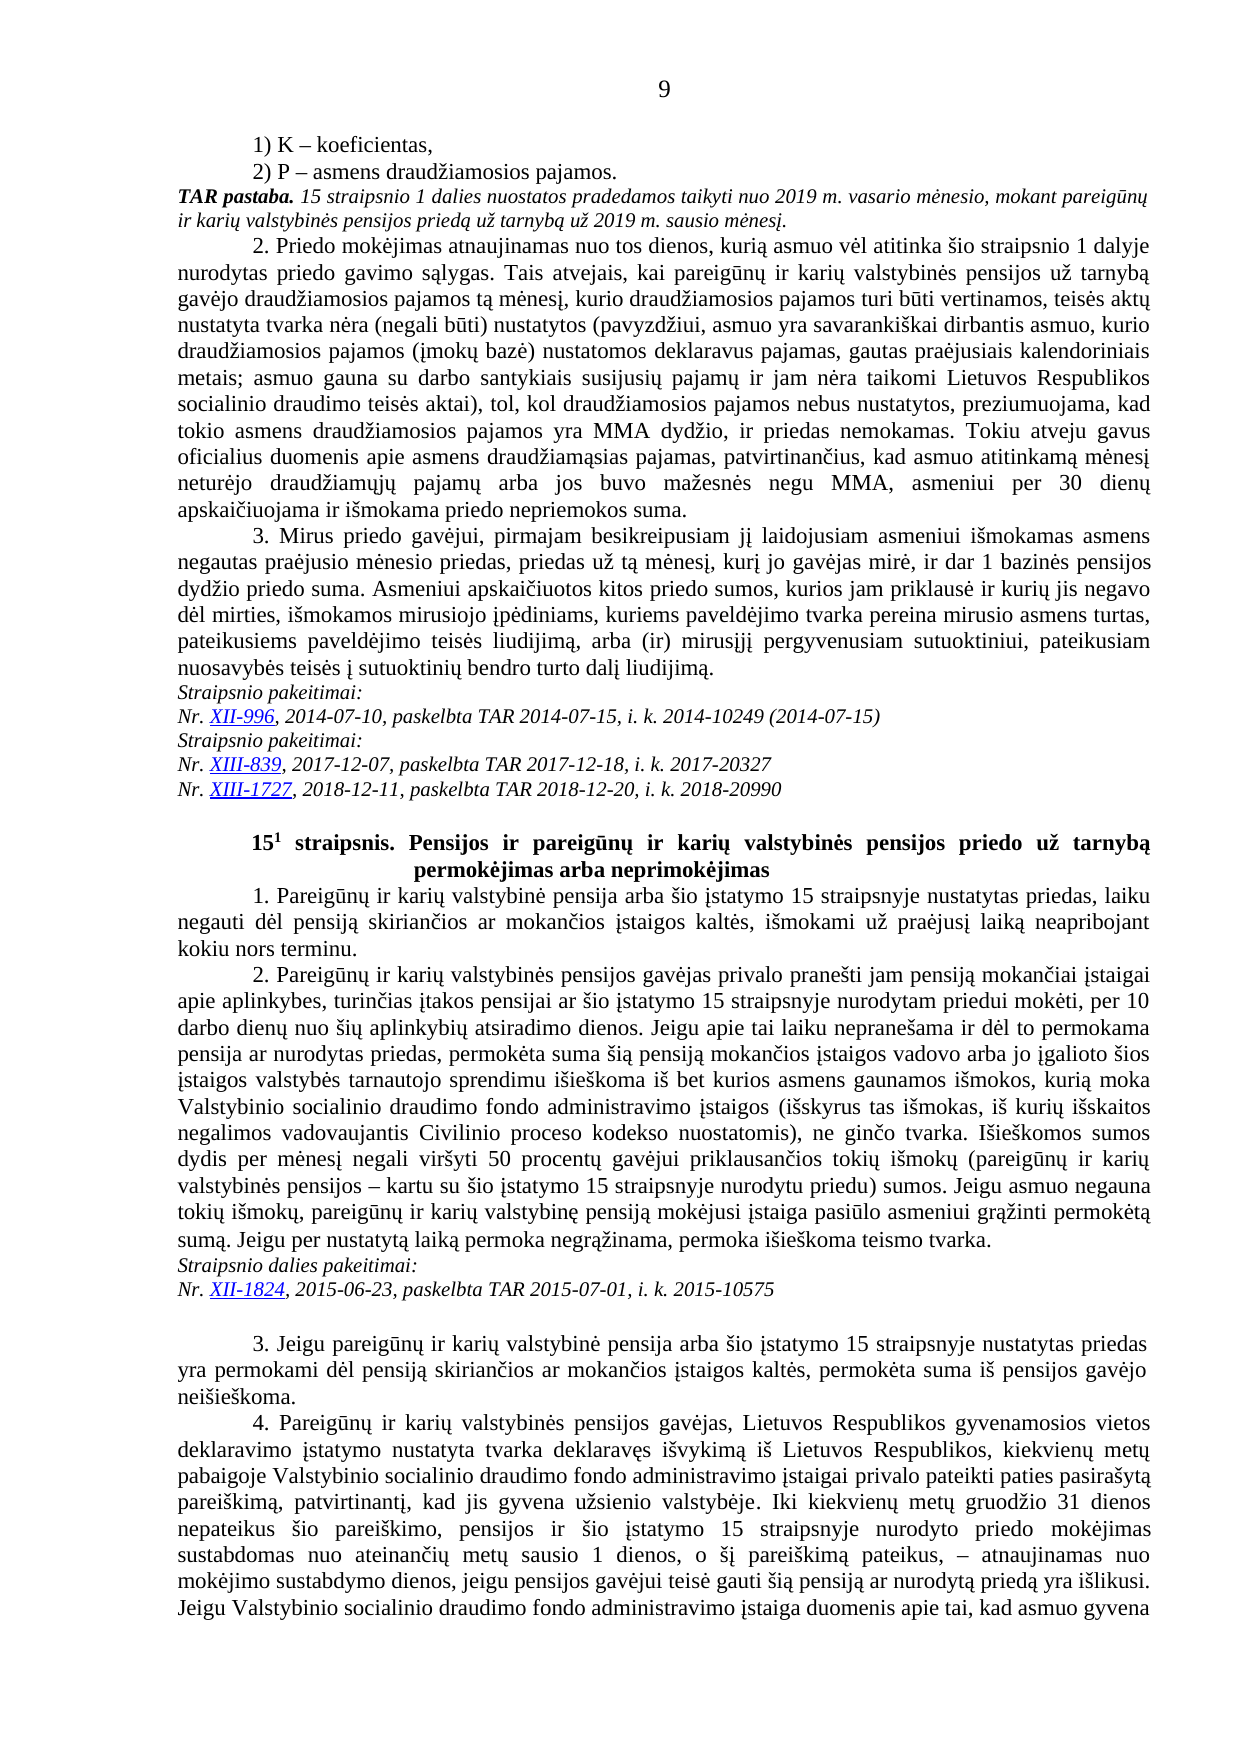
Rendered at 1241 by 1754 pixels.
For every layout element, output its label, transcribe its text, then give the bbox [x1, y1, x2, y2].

text 4. Pareigūnų ir karių valstybinės pensijos gavėjas, Lietuvos Respublikos gyvenamosios vietos deklaravimo įstatymo nustatyta tvarka deklaravęs išvykimą iš Lietuvos Respublikos, kiekvienų metų pabaigoje Valstybinio socialinio draudimo fondo administravimo įstaigai privalo pateikti paties pasirašytą pareiškimą, patvirtinantį, kad jis gyvena užsienio valstybėje. Iki kiekvienų metų gruodžio 31 dienos nepateikus šio pareiškimo, pensijos ir šio įstatymo 15 straipsnyje nurodyto priedo mokėjimas sustabdomas nuo ateinančių metų sausio 1 dienos, o šį pareiškimą pateikus, – atnaujinamas nuo mokėjimo sustabdymo dienos, jeigu pensijos gavėjui teisė gauti šią pensiją ar nurodytą priedą yra išlikusi. Jeigu Valstybinio socialinio draudimo fondo administravimo įstaiga duomenis apie tai, kad asmuo gyvena [177, 1409, 1152, 1620]
text 2. Pareigūnų ir karių valstybinės pensijos gavėjas privalo pranešti jam pensiją mokančiai įstaigai apie aplinkybes, turinčias įtakos pensijai ar šio įstatymo 15 straipsnyje nurodytam priedui mokėti, per 10 darbo dienų nuo šių aplinkybių atsiradimo dienos. Jeigu apie tai laiku nepranešama ir dėl to permokama pensija ar nurodytas priedas, permokėta suma šią pensiją mokančios įstaigos vadovo arba jo įgalioto šios įstaigos valstybės tarnautojo sprendimu išieškoma iš bet kurios asmens gaunamos išmokos, kurią moka Valstybinio socialinio draudimo fondo administravimo įstaigos (išskyrus tas išmokas, iš kurių išskaitos negalimos vadovaujantis Civilinio proceso kodekso nuostatomis), ne ginčo tvarka. Išieškomos sumos dydis per mėnesį negali viršyti 50 procentų gavėjui priklausančios tokių išmokų (pareigūnų ir karių valstybinės pensijos – kartu su šio įstatymo 15 straipsnyje nurodytu priedu) sumos. Jeigu asmuo negauna tokių išmokų, pareigūnų ir karių valstybinę pensiją mokėjusi įstaiga pasiūlo asmeniui grąžinti permokėtą sumą. Jeigu per nustatytą laiką permoka negrąžinama, permoka išieškoma teismo tvarka. [177, 961, 1152, 1253]
text 3. Mirus priedo gavėjui, pirmajam besikreipusiam jį laidojusiam asmeniui išmokamas asmens negautas praėjusio mėnesio priedas, priedas už tą mėnesį, kurį jo gavėjas mirė, ir dar 1 bazinės pensijos dydžio priedo suma. Asmeniui apskaičiuotos kitos priedo sumos, kurios jam priklausė ir kurių jis negavo dėl mirties, išmokamos mirusiojo įpėdiniams, kuriems paveldėjimo tvarka pereina mirusio asmens turtas, pateikusiems paveldėjimo teisės liudijimą, arba (ir) mirusįjį pergyvenusiam sutuoktiniui, pateikusiam nuosavybės teisės į sutuoktinių bendro turto dalį liudijimą. [177, 522, 1152, 680]
text Nr. XIII-839, 2017-12-07, paskelbta TAR 2017-12-18, i. k. 2017-20327 [177, 752, 1152, 776]
text Straipsnio dalies pakeitimai: [177, 1253, 1152, 1277]
text 1. Pareigūnų ir karių valstybinė pensija arba šio įstatymo 15 straipsnyje nustatytas priedas, laiku negauti dėl pensiją skiriančios ar mokančios įstaigos kaltės, išmokami už praėjusį laiką neapribojant kokiu nors terminu. [177, 882, 1152, 961]
text 2) P – asmens draudžiamosios pajamos. [177, 158, 1152, 184]
text Straipsnio pakeitimai: [177, 728, 1152, 752]
text Nr. XII-996, 2014-07-10, paskelbta TAR 2014-07-15, i. k. 2014-10249 (2014-07-15) [177, 704, 1152, 728]
text 151 straipsnis. Pensijos ir pareigūnų ir karių valstybinės pensijos priedo už tarnybą permokėjimas arba neprimokėjimas [251, 829, 1152, 882]
text TAR pastaba. 15 straipsnio 1 dalies nuostatos pradedamos taikyti nuo 2019 m. vasario mėnesio, mokant pareigūnų ir karių valstybinės pensijos priedą už tarnybą už 2019 m. sausio mėnesį. [177, 184, 1152, 232]
text Nr. XIII-1727, 2018-12-11, paskelbta TAR 2018-12-20, i. k. 2018-20990 [177, 776, 1152, 801]
text 3. Jeigu pareigūnų ir karių valstybinė pensija arba šio įstatymo 15 straipsnyje nustatytas priedas yra permokami dėl pensiją skiriančios ar mokančios įstaigos kaltės, permokėta suma iš pensijos gavėjo neišieškoma. [177, 1330, 1149, 1409]
text 1) K – koeficientas, [177, 131, 1152, 158]
text Nr. XII-1824, 2015-06-23, paskelbta TAR 2015-07-01, i. k. 2015-10575 [177, 1277, 1152, 1301]
text Straipsnio pakeitimai: [177, 680, 1152, 704]
text 2. Priedo mokėjimas atnaujinamas nuo tos dienos, kurią asmuo vėl atitinka šio straipsnio 1 dalyje nurodytas priedo gavimo sąlygas. Tais atvejais, kai pareigūnų ir karių valstybinės pensijos už tarnybą gavėjo draudžiamosios pajamos tą mėnesį, kurio draudžiamosios pajamos turi būti vertinamos, teisės aktų nustatyta tvarka nėra (negali būti) nustatytos (pavyzdžiui, asmuo yra savarankiškai dirbantis asmuo, kurio draudžiamosios pajamos (įmokų bazė) nustatomos deklaravus pajamas, gautas praėjusiais kalendoriniais metais; asmuo gauna su darbo santykiais susijusių pajamų ir jam nėra taikomi Lietuvos Respublikos socialinio draudimo teisės aktai), tol, kol draudžiamosios pajamos nebus nustatytos, preziumuojama, kad tokio asmens draudžiamosios pajamos yra MMA dydžio, ir priedas nemokamas. Tokiu atveju gavus oficialius duomenis apie asmens draudžiamąsias pajamas, patvirtinančius, kad asmuo atitinkamą mėnesį neturėjo draudžiamųjų pajamų arba jos buvo mažesnės negu MMA, asmeniui per 30 dienų apskaičiuojama ir išmokama priedo nepriemokos suma. [177, 232, 1152, 522]
